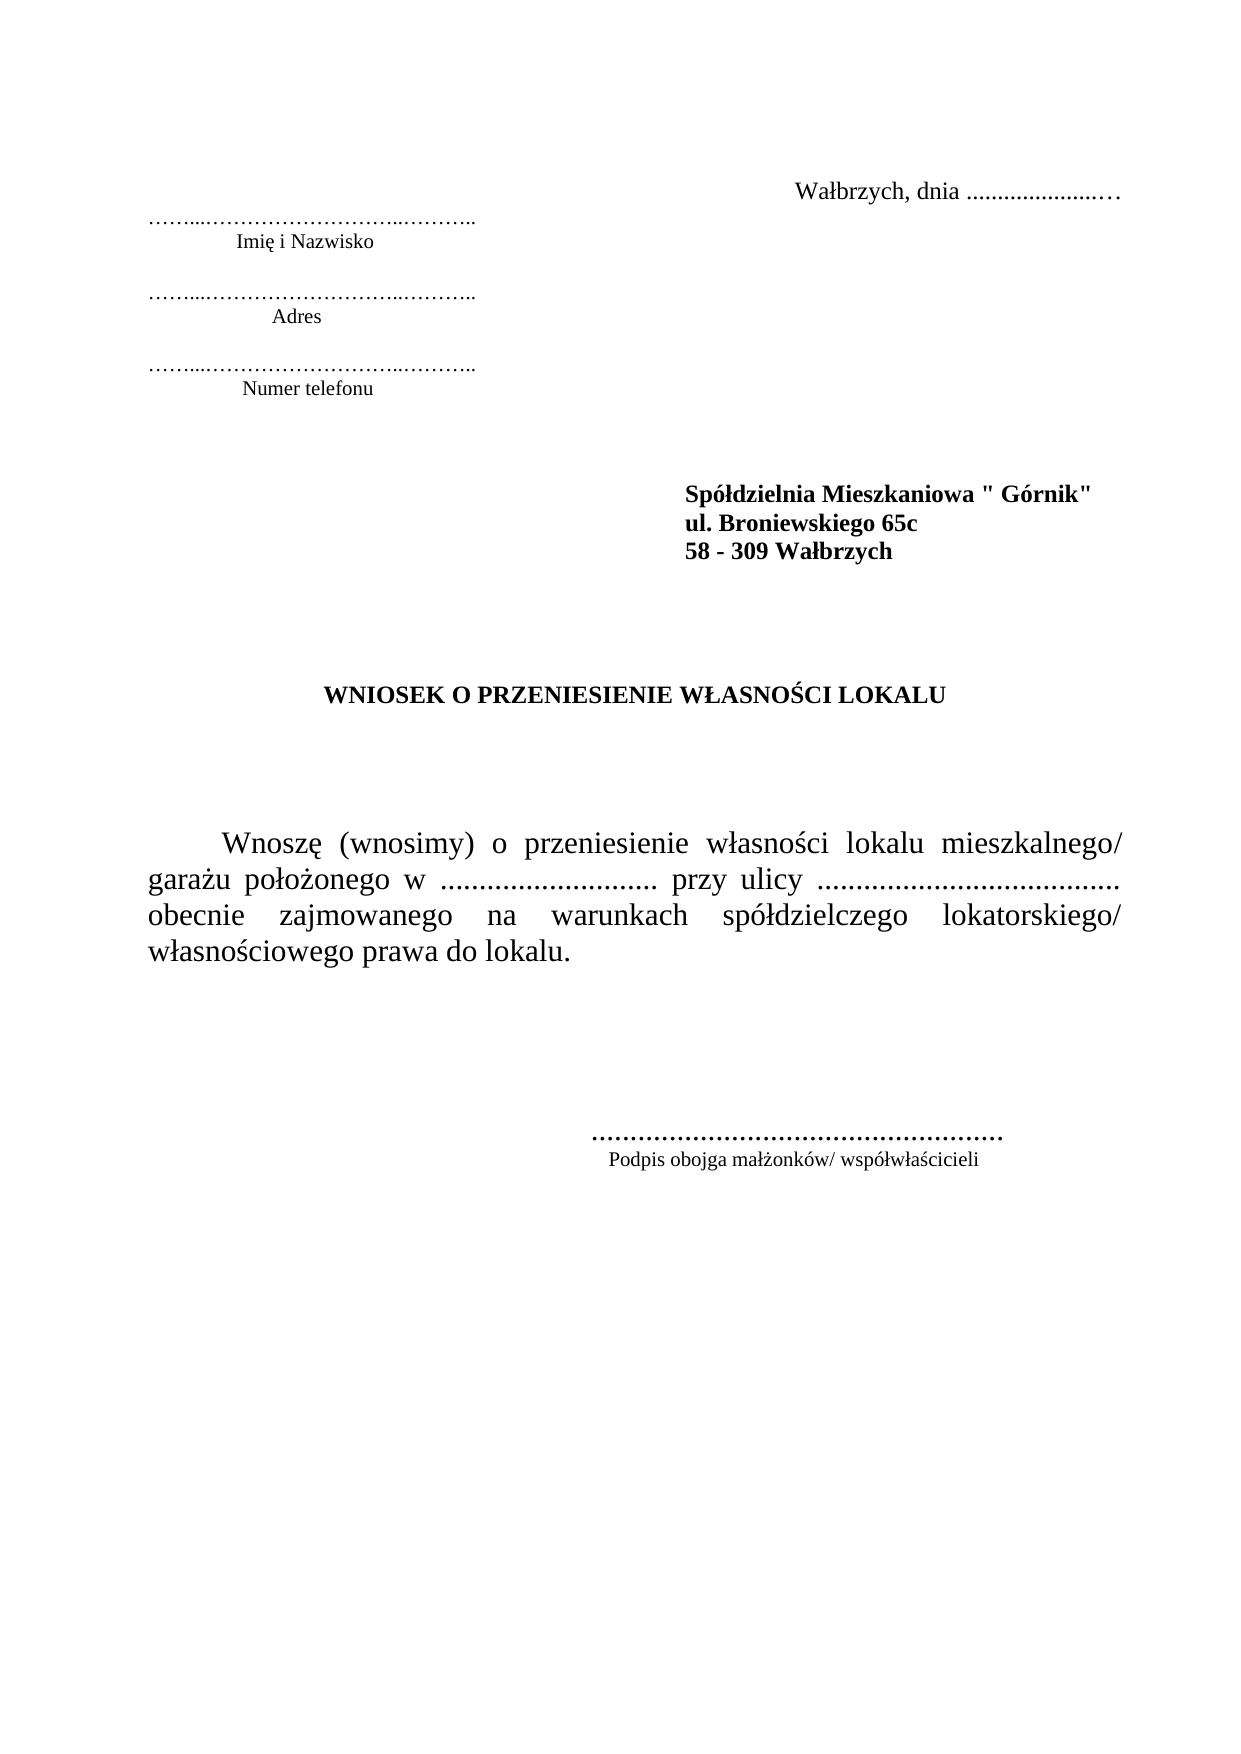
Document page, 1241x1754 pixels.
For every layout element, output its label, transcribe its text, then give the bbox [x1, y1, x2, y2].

text Numer telefonu [242, 376, 1122, 400]
text Adres [272, 304, 1122, 328]
text Podpis obojga małżonków/ współwłaścicieli [608, 1147, 1122, 1171]
text ……...………………………..……….. [148, 205, 1122, 229]
text Wnoszę (wnosimy) o przeniesienie własności lokalu mieszkalnego/ garażu położonego w ............................ przy ulicy ....................................... obecnie zajmowanego na warunkach spółdzielczego lokatorskiego/ własnościowego prawa do lokalu. [148, 824, 1122, 968]
text Spółdzielnia Mieszkaniowa " Górnik" ul. Broniewskiego 65c 58 - 309 Wałbrzych [685, 479, 1122, 565]
text Wałbrzych, dnia .....................… [148, 176, 1122, 205]
text ……...………………………..……….. [148, 279, 1122, 304]
text WNIOSEK O PRZENIESIENIE WŁASNOŚCI LOKALU [148, 680, 1122, 709]
text ……...………………………..……….. [148, 352, 1122, 376]
text ..................................................... [591, 1111, 1122, 1147]
text Imię i Nazwisko [236, 229, 1122, 253]
